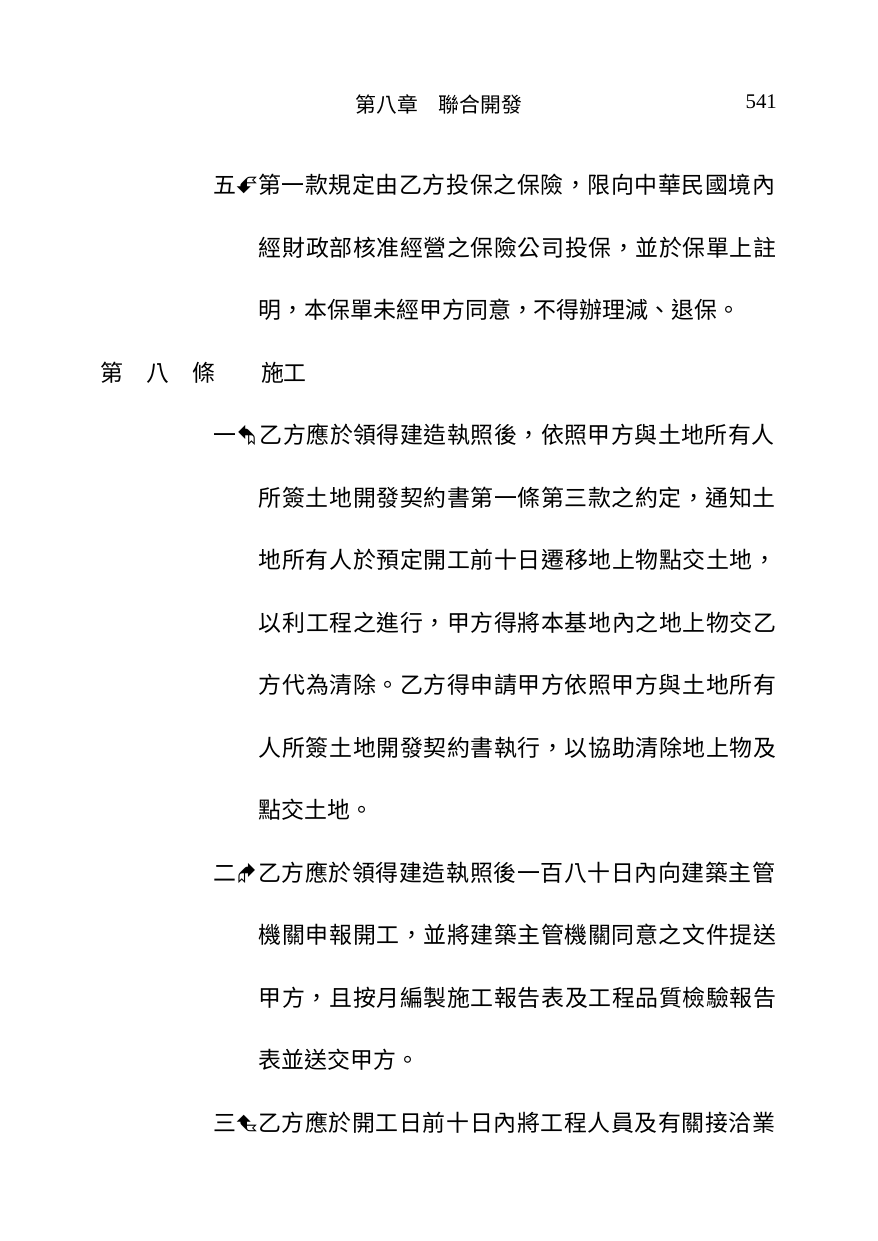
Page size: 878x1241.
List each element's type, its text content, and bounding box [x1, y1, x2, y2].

text 五第一款規定由乙方投保之保險，限向中華民國境內經財政部核准經營之保險公司投保，並於保單上註明，本保單未經甲方同意，不得辦理減、退保。 [213, 142, 777, 329]
text 一乙方應於領得建造執照後，依照甲方與土地所有人所簽土地開發契約書第一條第三款之約定，通知土地所有人於預定開工前十日遷移地上物點交土地，以利工程之進行，甲方得將本基地內之地上物交乙方代為清除。乙方得申請甲方依照甲方與土地所有人所簽土地開發契約書執行，以協助清除地上物及點交土地。 [213, 392, 777, 829]
text 三乙方應於開工日前十日內將工程人員及有關接洽業 [213, 1079, 777, 1142]
text 第 八 條 施工 [100, 329, 777, 392]
text 二乙方應於領得建造執照後一百八十日內向建築主管機關申報開工，並將建築主管機關同意之文件提送甲方，且按月編製施工報告表及工程品質檢驗報告表並送交甲方。 [213, 829, 777, 1079]
